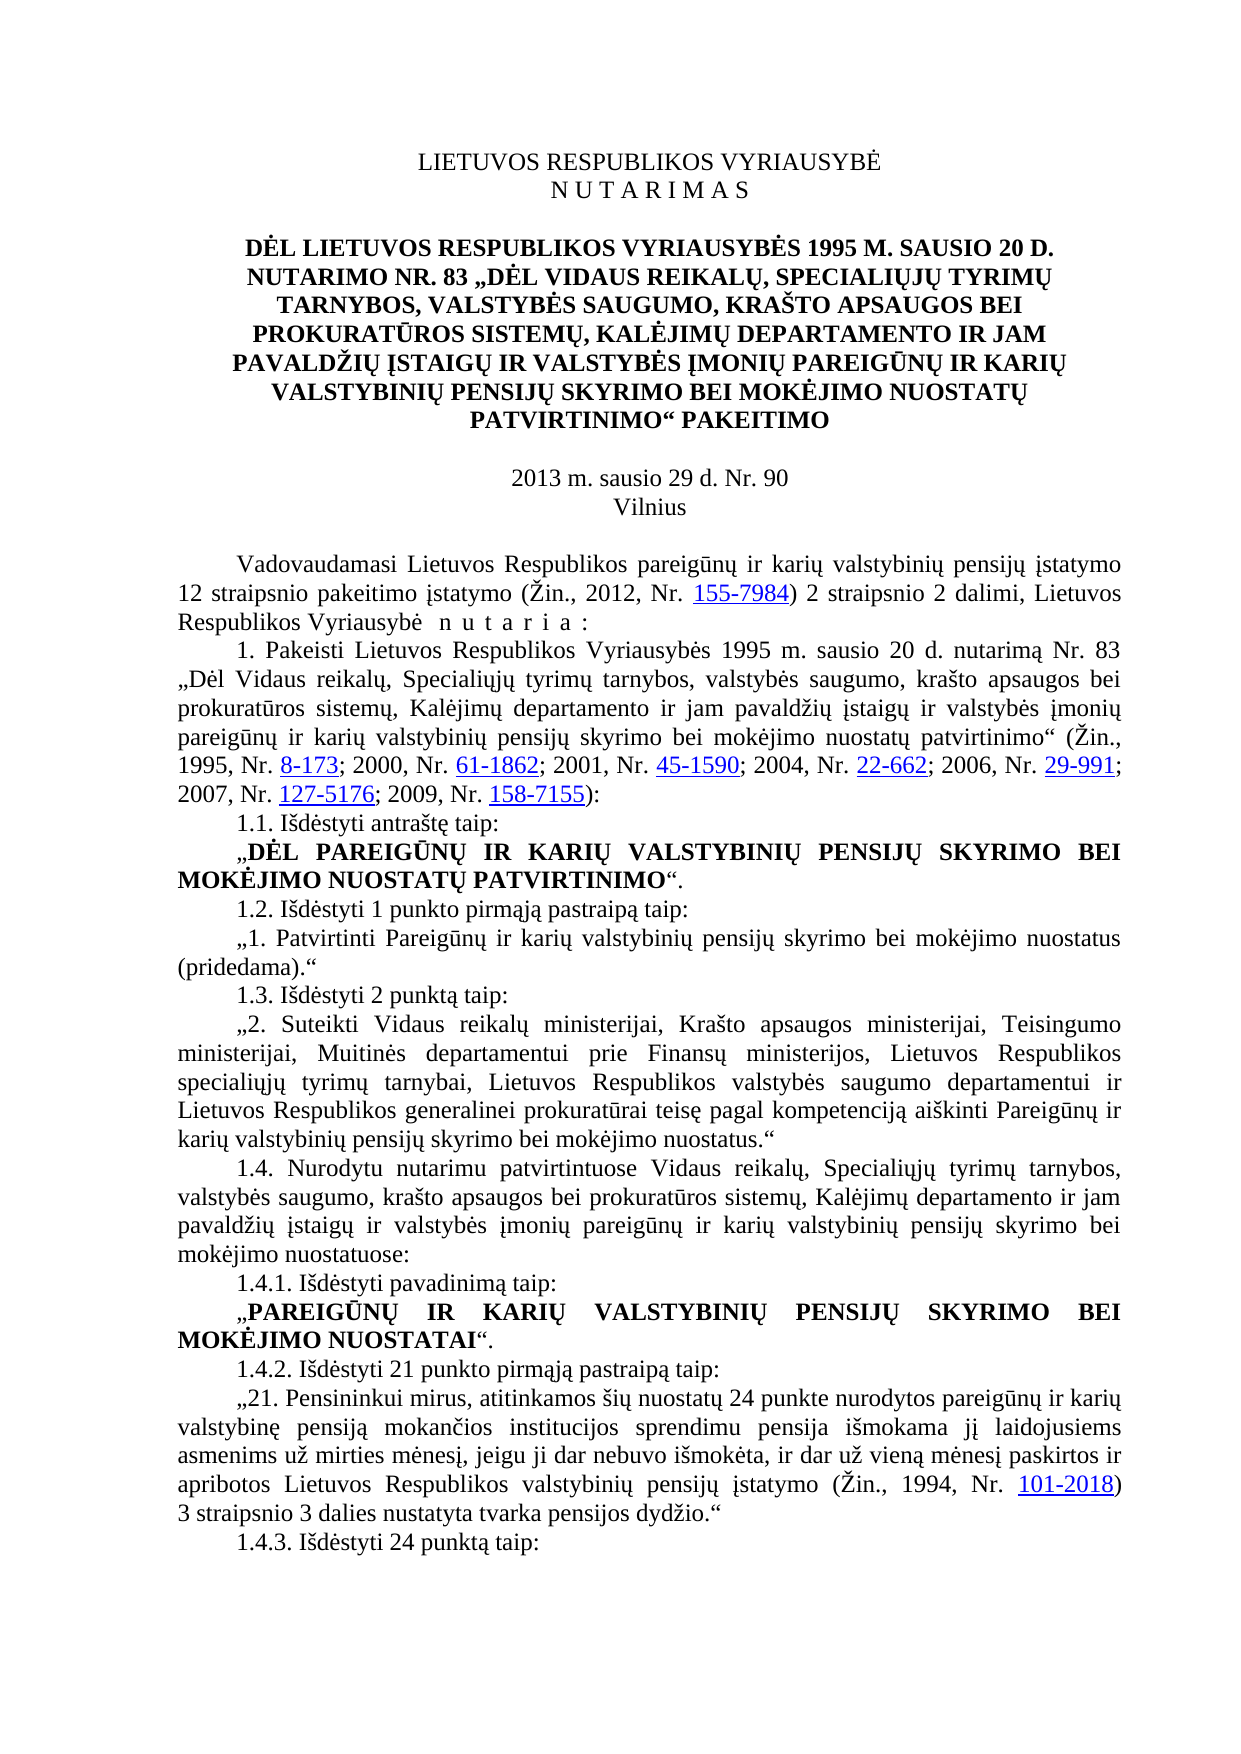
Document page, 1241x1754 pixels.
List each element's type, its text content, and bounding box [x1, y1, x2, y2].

text 1.4.2. Išdėstyti 21 punkto pirmąją pastraipą taip: [177, 1354, 1122, 1383]
text „21. Pensininkui mirus, atitinkamos šių nuostatų 24 punkte nurodytos pareigūnų ir karių valstybinę pensiją mokančios institucijos sprendimu pensija išmokama jį laidojusiems asmenims už mirties mėnesį, jeigu ji dar nebuvo išmokėta, ir dar už vieną mėnesį paskirtos ir apribotos Lietuvos Respublikos valstybinių pensijų įstatymo (Žin., 1994, Nr. 101-2018) 3 straipsnio 3 dalies nustatyta tvarka pensijos dydžio.“ [177, 1383, 1122, 1527]
text 1.4. Nurodytu nutarimu patvirtintuose Vidaus reikalų, Specialiųjų tyrimų tarnybos, valstybės saugumo, krašto apsaugos bei prokuratūros sistemų, Kalėjimų departamento ir jam pavaldžių įstaigų ir valstybės įmonių pareigūnų ir karių valstybinių pensijų skyrimo bei mokėjimo nuostatuose: [177, 1153, 1122, 1268]
text 1.4.3. Išdėstyti 24 punktą taip: [177, 1527, 1122, 1556]
text „PAREIGŪNŲ IR KARIŲ VALSTYBINIŲ PENSIJŲ SKYRIMO BEI MOKĖJIMO NUOSTATAI“. [177, 1297, 1122, 1354]
text Lietuvos Respublikos Vyriausybė [177, 147, 1122, 176]
text 1.4.1. Išdėstyti pavadinimą taip: [177, 1268, 1122, 1297]
text „2. Suteikti Vidaus reikalų ministerijai, Krašto apsaugos ministerijai, Teisingumo ministerijai, Muitinės departamentui prie Finansų ministerijos, Lietuvos Respublikos specialiųjų tyrimų tarnybai, Lietuvos Respublikos valstybės saugumo departamentui ir Lietuvos Respublikos generalinei prokuratūrai teisę pagal kompetenciją aiškinti Pareigūnų ir karių valstybinių pensijų skyrimo bei mokėjimo nuostatus.“ [177, 1009, 1122, 1153]
text 1.2. Išdėstyti 1 punkto pirmąją pastraipą taip: [177, 894, 1122, 923]
text 1.3. Išdėstyti 2 punktą taip: [177, 981, 1122, 1009]
text „1. Patvirtinti Pareigūnų ir karių valstybinių pensijų skyrimo bei mokėjimo nuostatus (pridedama).“ [177, 923, 1122, 981]
text Vadovaudamasi Lietuvos Respublikos pareigūnų ir karių valstybinių pensijų įstatymo 12 straipsnio pakeitimo įstatymo (Žin., 2012, Nr. 155-7984) 2 straipsnio 2 dalimi, Lietuvos Respublikos Vyriausybė nutaria: [177, 549, 1122, 636]
text NUTARIMAS [177, 176, 1122, 204]
text Dėl LIETUVOS RESPUBLIKOS VYRIAUSYBĖS 1995 M. SAUSIO 20 D. NUTARIMO NR. 83 „DĖL VIDAUS REIKALŲ, SPECIALIŲJŲ TYRIMŲ TARNYBOS, VALSTYBĖS SAUGUMO, KRAŠTO APSAUGOS BEI PROKURATŪROS SISTEMŲ, KALĖJIMŲ DEPARTAMENTO IR JAM PAVALDŽIŲ ĮSTAIGŲ IR VALSTYBĖS ĮMONIŲ PAREIGŪNŲ IR KARIŲ VALSTYBINIŲ PENSIJŲ SKYRIMO BEI MOKĖJIMO NUOSTATŲ PATVIRTINIMO“ PAKEITIMO [177, 233, 1122, 434]
text 1.1. Išdėstyti antraštę taip: [177, 808, 1122, 837]
text Vilnius [177, 492, 1122, 521]
text 2013 m. sausio 29 d. Nr. 90 [177, 463, 1122, 492]
text „DĖL PAREIGŪNŲ IR KARIŲ VALSTYBINIŲ PENSIJŲ SKYRIMO BEI MOKĖJIMO NUOSTATŲ PATVIRTINIMO“. [177, 837, 1122, 894]
text 1. Pakeisti Lietuvos Respublikos Vyriausybės 1995 m. sausio 20 d. nutarimą Nr. 83 „Dėl Vidaus reikalų, Specialiųjų tyrimų tarnybos, valstybės saugumo, krašto apsaugos bei prokuratūros sistemų, Kalėjimų departamento ir jam pavaldžių įstaigų ir valstybės įmonių pareigūnų ir karių valstybinių pensijų skyrimo bei mokėjimo nuostatų patvirtinimo“ (Žin., 1995, Nr. 8-173; 2000, Nr. 61-1862; 2001, Nr. 45-1590; 2004, Nr. 22-662; 2006, Nr. 29-991; 2007, Nr. 127-5176; 2009, Nr. 158-7155): [177, 636, 1122, 808]
